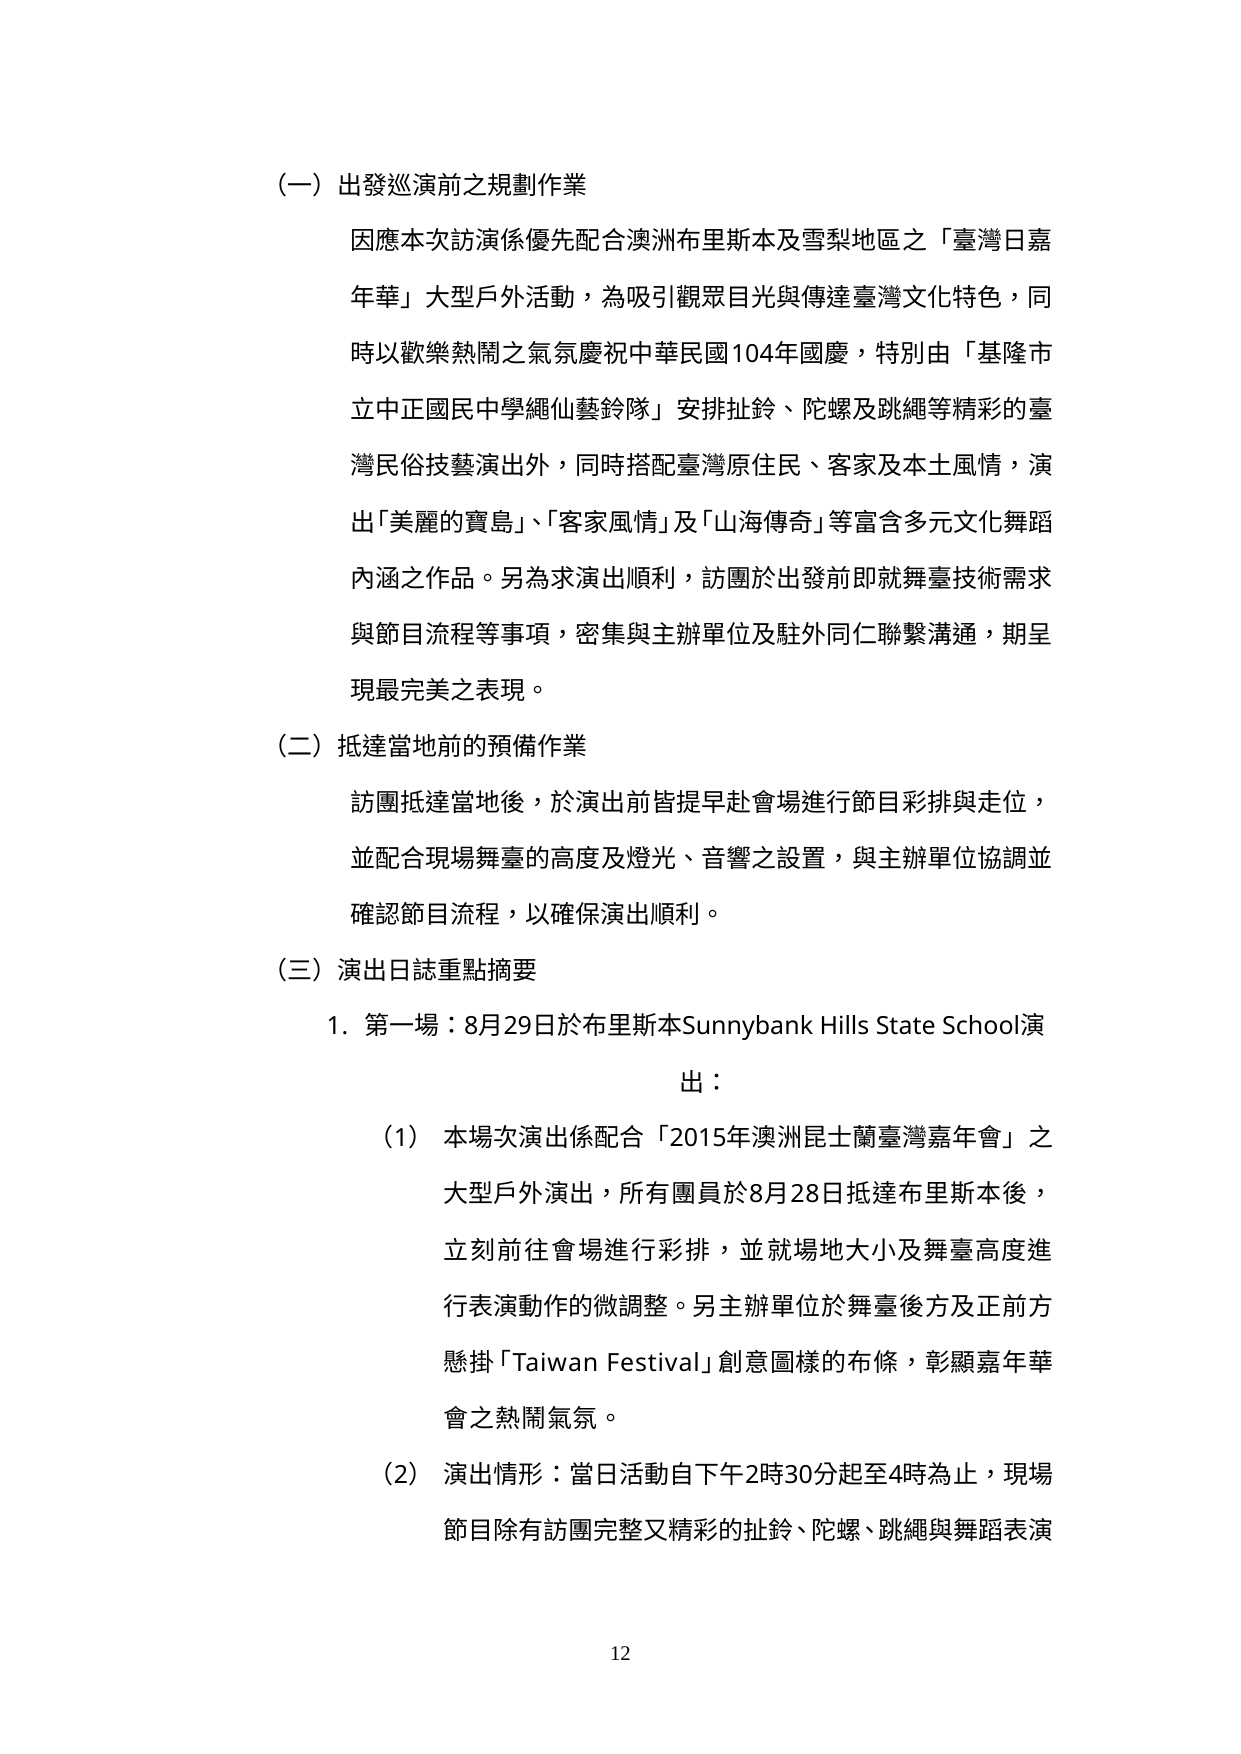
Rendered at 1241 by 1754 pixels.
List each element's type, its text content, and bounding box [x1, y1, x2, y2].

list 演出情形：當日活動自下午2時30分起至4時為止，現場節目除有訪團完整又精彩的扯鈴、陀螺、跳繩與舞蹈表演 [368, 1454, 1053, 1548]
text （一）出發巡演前之規劃作業 [187, 164, 1053, 202]
list 第一場：8月29日於布里斯本Sunnybank Hills State School演出： [318, 1005, 1053, 1099]
text （二）抵達當地前的預備作業 [187, 726, 1053, 763]
list 本場次演出係配合「2015年澳洲昆士蘭臺灣嘉年會」之大型戶外演出，所有團員於8月28日抵達布里斯本後，立刻前往會場進行彩排，並就場地大小及舞臺高度進行表演動作的微調整。另主辦單位於舞臺後方及正前方懸掛「Taiwan Festival」創意圖樣的布條，彰顯嘉年華會之熱鬧氣氛。 [368, 1117, 1053, 1436]
text （三）演出日誌重點摘要 [187, 949, 1053, 987]
text 因應本次訪演係優先配合澳洲布里斯本及雪梨地區之「臺灣日嘉年華」大型戶外活動，為吸引觀眾目光與傳達臺灣文化特色，同時以歡樂熱鬧之氣氛慶祝中華民國104年國慶，特別由「基隆市立中正國民中學繩仙藝鈴隊」安排扯鈴、陀螺及跳繩等精彩的臺灣民俗技藝演出外，同時搭配臺灣原住民、客家及本土風情，演出「美麗的寶島」、「客家風情」及「山海傳奇」等富含多元文化舞蹈內涵之作品。另為求演出順利，訪團於出發前即就舞臺技術需求與節目流程等事項，密集與主辦單位及駐外同仁聯繫溝通，期呈現最完美之表現。 [350, 220, 1053, 708]
text 訪團抵達當地後，於演出前皆提早赴會場進行節目彩排與走位，並配合現場舞臺的高度及燈光、音響之設置，與主辦單位協調並確認節目流程，以確保演出順利。 [350, 781, 1053, 931]
